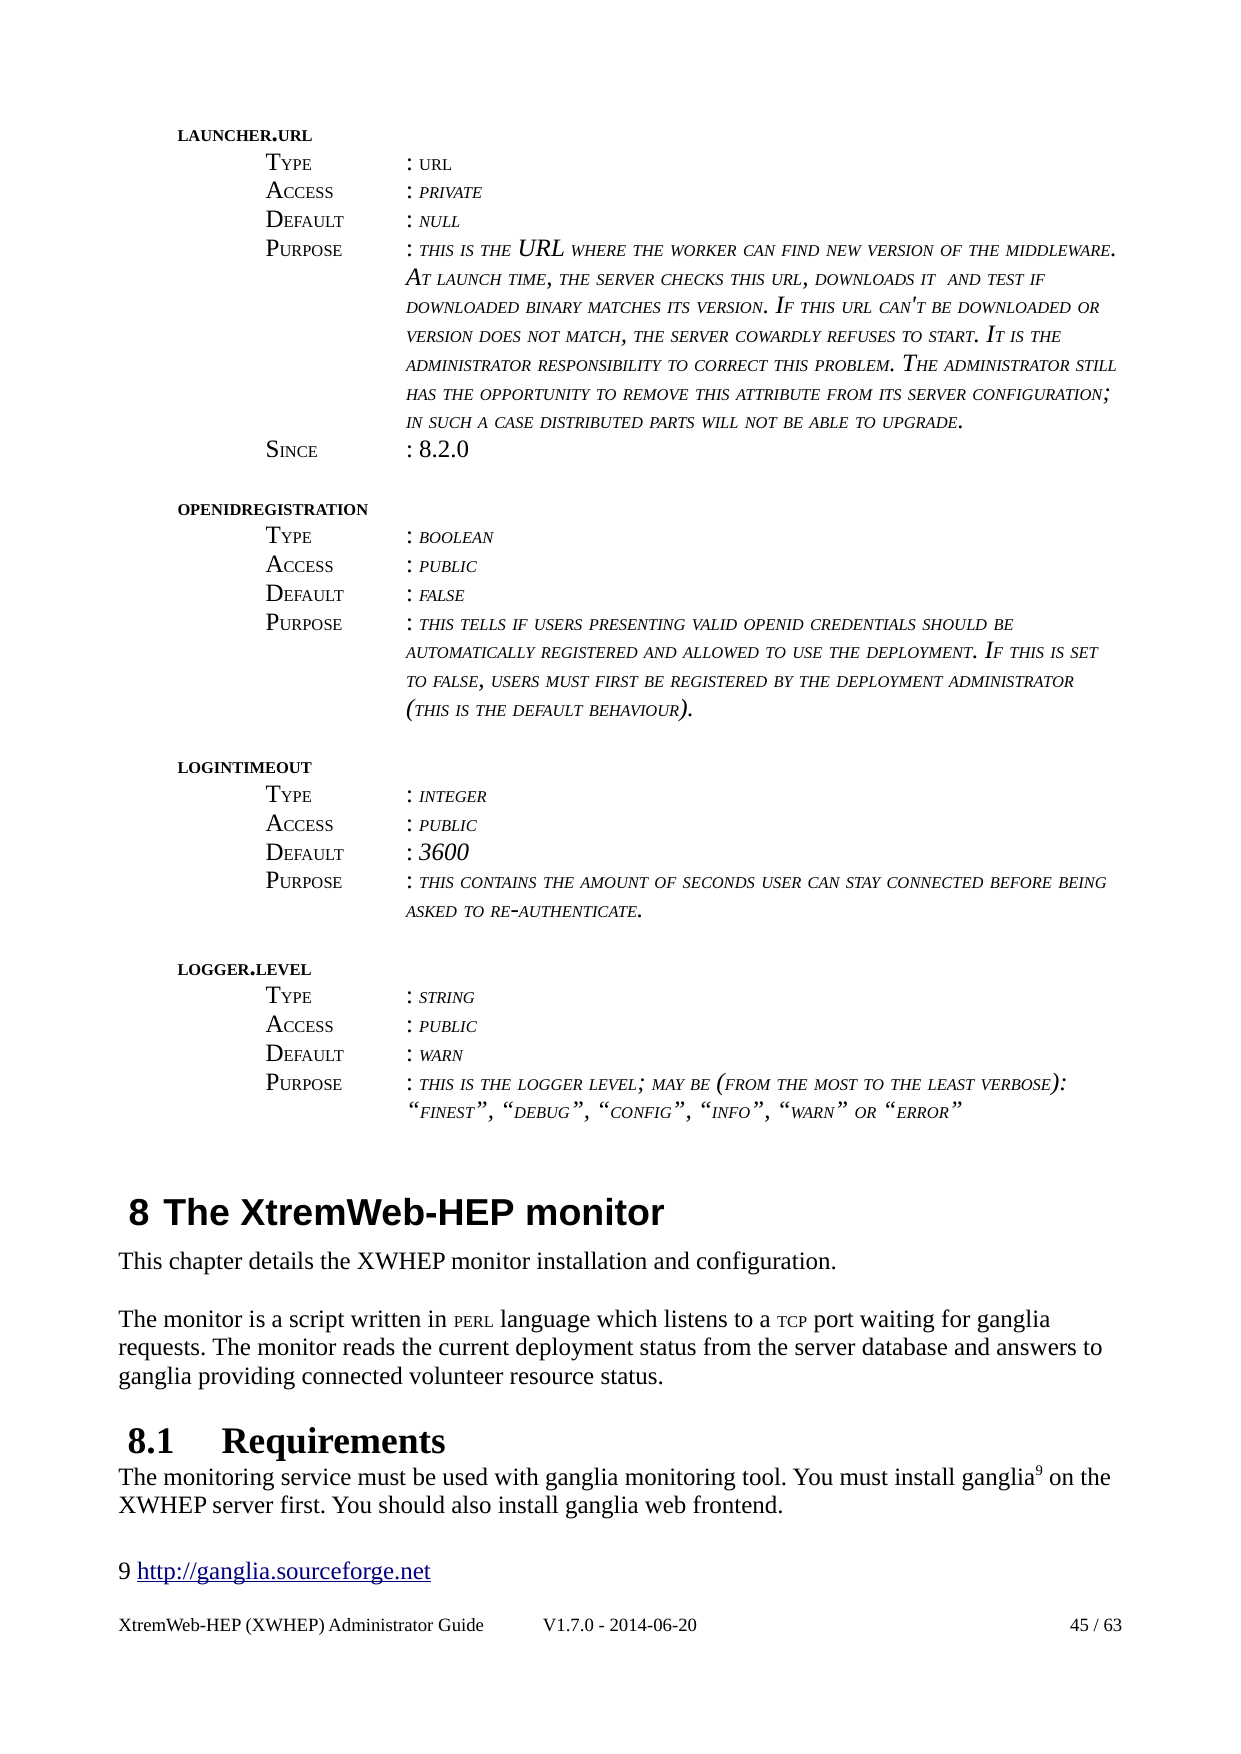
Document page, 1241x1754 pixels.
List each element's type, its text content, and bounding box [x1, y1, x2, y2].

text Purpose : this contains the amount of seconds user can stay connected before being asked to re-authenticate. [265, 866, 1122, 923]
text Default : 3600 [265, 837, 1122, 866]
subtitle Requirements [118, 1419, 1122, 1462]
text Type : string [265, 981, 1122, 1009]
text Purpose : this is the URL where the worker can find new version of the middleware. At launch time, the server checks this url, downloads it and test if downloaded binary matches its version. If this url can't be downloaded or version does not match, the server cowardly refuses to start. It is the administrator responsibility to correct this problem. The administrator still has the opportunity to remove this attribute from its server configuration; in such a case distributed parts will not be able to upgrade. [265, 233, 1122, 434]
text logger.level [177, 952, 1122, 981]
text The monitor is a script written in perl language which listens to a tcp port waiting for ganglia requests. The monitor reads the current deployment status from the server database and answers to ganglia providing connected volunteer resource status. [118, 1304, 1122, 1390]
text Since : 8.2.0 [265, 434, 1122, 463]
text Type : url [265, 147, 1122, 176]
text Purpose : this is the logger level; may be (from the most to the least verbose): “finest”, “debug”, “config”, “info”, “warn” or “error” [265, 1067, 1122, 1124]
text Default : null [265, 204, 1122, 233]
subtitle The XtremWeb-HEP monitor [118, 1191, 1122, 1234]
text Access : public [265, 549, 1122, 578]
text This chapter details the XWHEP monitor installation and configuration. [118, 1246, 1122, 1275]
text The monitoring service must be used with ganglia monitoring tool. You must install ganglia on the XWHEP server first. You should also install ganglia web frontend. [118, 1462, 1122, 1519]
text Default : warn [265, 1038, 1122, 1067]
text Type : integer [265, 779, 1122, 808]
text Default : false [265, 578, 1122, 607]
text Access : private [265, 176, 1122, 204]
text logintimeout [177, 751, 1122, 779]
text launcher.url [177, 118, 1122, 147]
text Access : public [265, 808, 1122, 837]
text openidregistration [177, 492, 1122, 521]
text Purpose : this tells if users presenting valid openid credentials should be automatically registered and allowed to use the deployment. If this is set to false, users must first be registered by the deployment administrator (this is the default behaviour). [265, 607, 1122, 722]
text http://ganglia.sourceforge.net [118, 1556, 1122, 1585]
text Access : public [265, 1009, 1122, 1038]
text Type : boolean [265, 521, 1122, 549]
